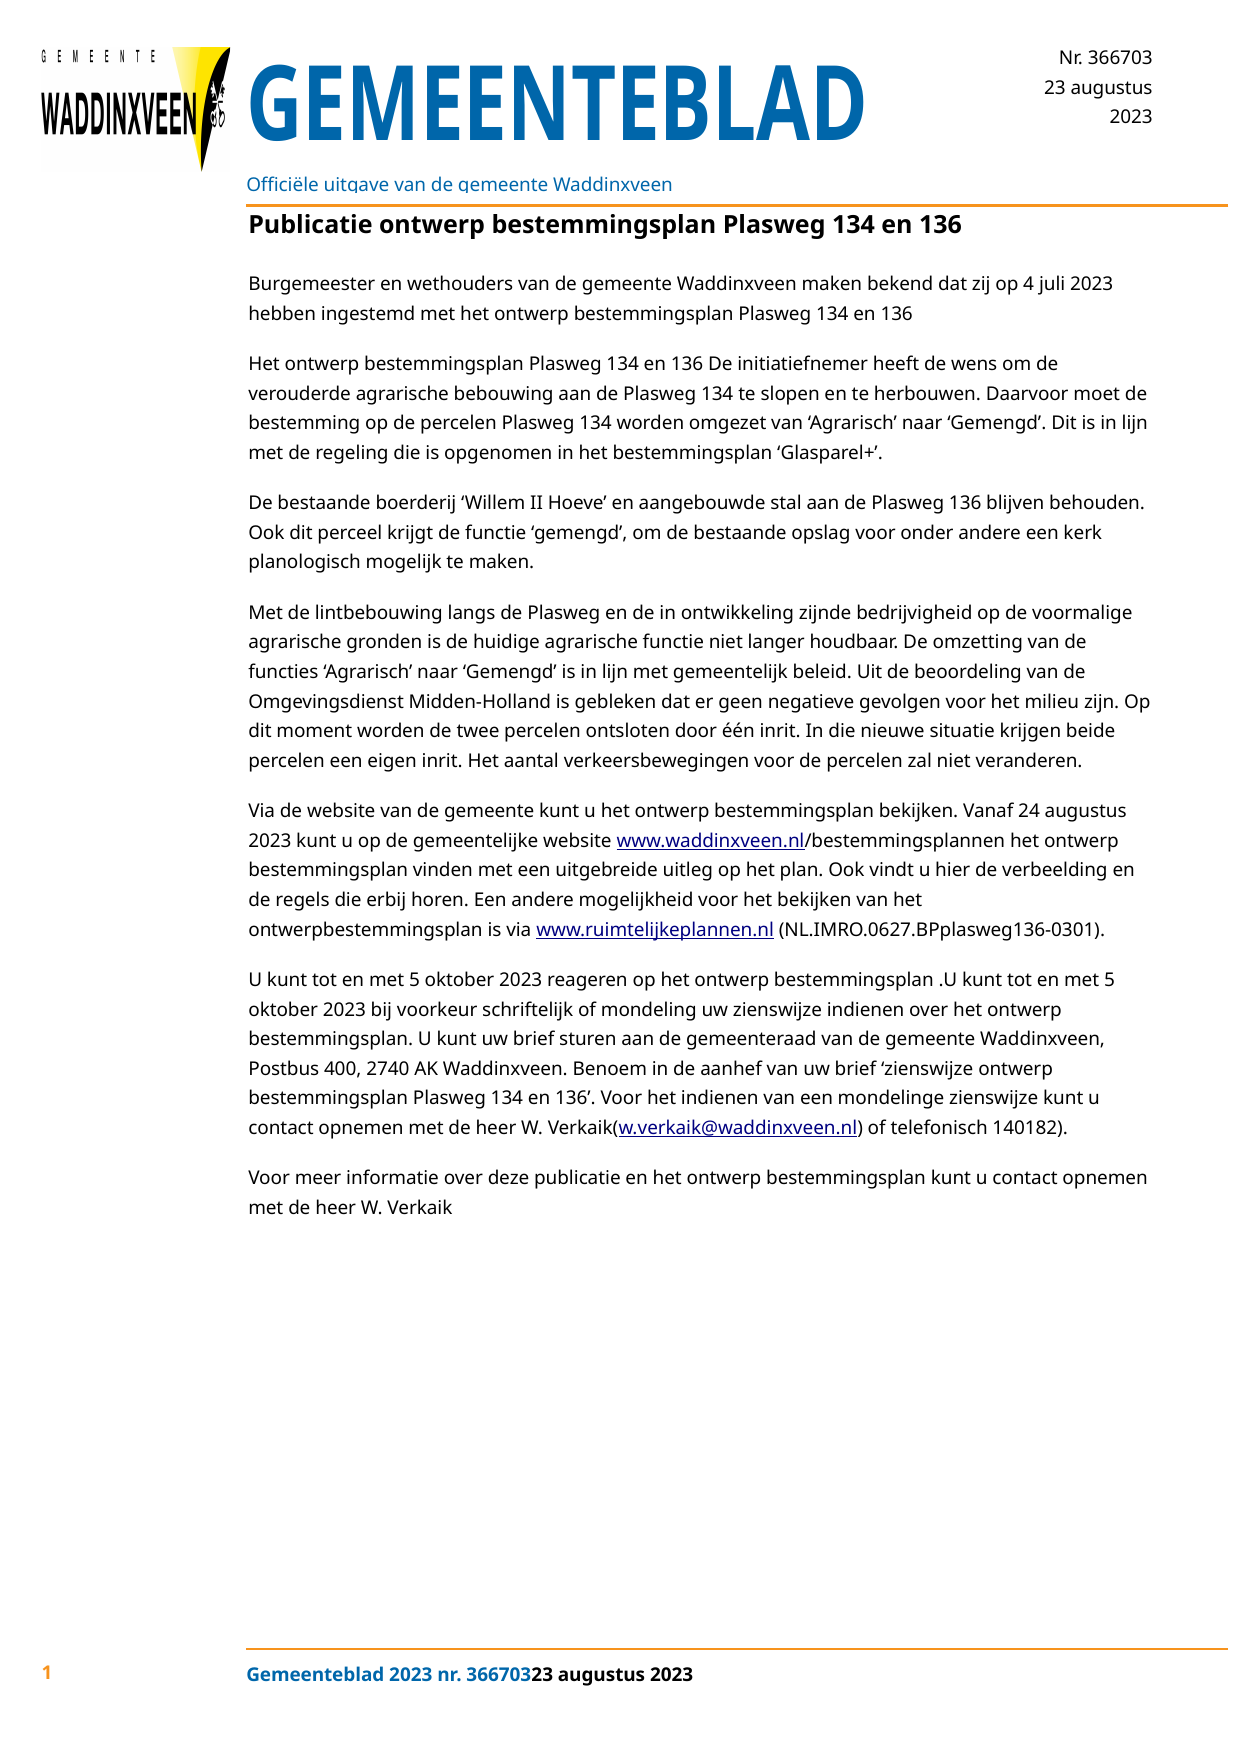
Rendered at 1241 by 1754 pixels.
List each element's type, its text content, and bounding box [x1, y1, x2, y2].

picture [41, 47, 231, 172]
text Met de lintbebouwing langs de Plasweg en de in ontwikkeling zijnde bedrijvigheid op de voormalige agrarische gronden is de huidige agrarische functie niet langer houdbaar. De omzetting van de functies ‘Agrarisch’ naar ‘Gemengd’ is in lijn met gemeentelijk beleid. Uit de beoordeling van de Omgevingsdienst Midden-Holland is gebleken dat er geen negatieve gevolgen voor het milieu zijn. Op dit moment worden de twee percelen ontsloten door één inrit. In die nieuwe situatie krijgen beide percelen een eigen inrit. Het aantal verkeersbewegingen voor de percelen zal niet veranderen. [248, 599, 1152, 773]
text Publicatie ontwerp bestemmingsplan Plasweg 134 en 136 [248, 207, 1152, 241]
text Via de website van de gemeente kunt u het ontwerp bestemmingsplan bekijken. Vanaf 24 augustus 2023 kunt u op de gemeentelijke website www.waddinxveen.nl/bestemmingsplannen het ontwerp bestemmingsplan vinden met een uitgebreide uitleg op het plan. Ook vindt u hier de verbeelding en de regels die erbij horen. Een andere mogelijkheid voor het bekijken van het ontwerpbestemmingsplan is via www.ruimtelijkeplannen.nl (NL.IMRO.0627.BPplasweg136-0301). [248, 797, 1152, 941]
text U kunt tot en met 5 oktober 2023 reageren op het ontwerp bestemmingsplan .U kunt tot en met 5 oktober 2023 bij voorkeur schriftelijk of mondeling uw zienswijze indienen over het ontwerp bestemmingsplan. U kunt uw brief sturen aan de gemeenteraad van de gemeente Waddinxveen, Postbus 400, 2740 AK Waddinxveen. Benoem in de aanhef van uw brief ‘zienswijze ontwerp bestemmingsplan Plasweg 134 en 136’. Voor het indienen van een mondelinge zienswijze kunt u contact opnemen met de heer W. Verkaik(w.verkaik@waddinxveen.nl) of telefonisch 140182). [248, 966, 1152, 1140]
text De bestaande boerderij ‘Willem II Hoeve’ en aangebouwde stal aan de Plasweg 136 blijven behouden. Ook dit perceel krijgt de functie ‘gemengd’, om de bestaande opslag voor onder andere een kerk planologisch mogelijk te maken. [248, 489, 1152, 574]
text Burgemeester en wethouders van de gemeente Waddinxveen maken bekend dat zij op 4 juli 2023 hebben ingestemd met het ontwerp bestemmingsplan Plasweg 134 en 136 [248, 270, 1152, 326]
text Voor meer informatie over deze publicatie en het ontwerp bestemmingsplan kunt u contact opnemen met de heer W. Verkaik [248, 1164, 1152, 1220]
text Het ontwerp bestemmingsplan Plasweg 134 en 136 De initiatiefnemer heeft de wens om de verouderde agrarische bebouwing aan de Plasweg 134 te slopen en te herbouwen. Daarvoor moet de bestemming op de percelen Plasweg 134 worden omgezet van ‘Agrarisch’ naar ‘Gemengd’. Dit is in lijn met de regeling die is opgenomen in het bestemmingsplan ‘Glasparel+’. [248, 350, 1152, 465]
